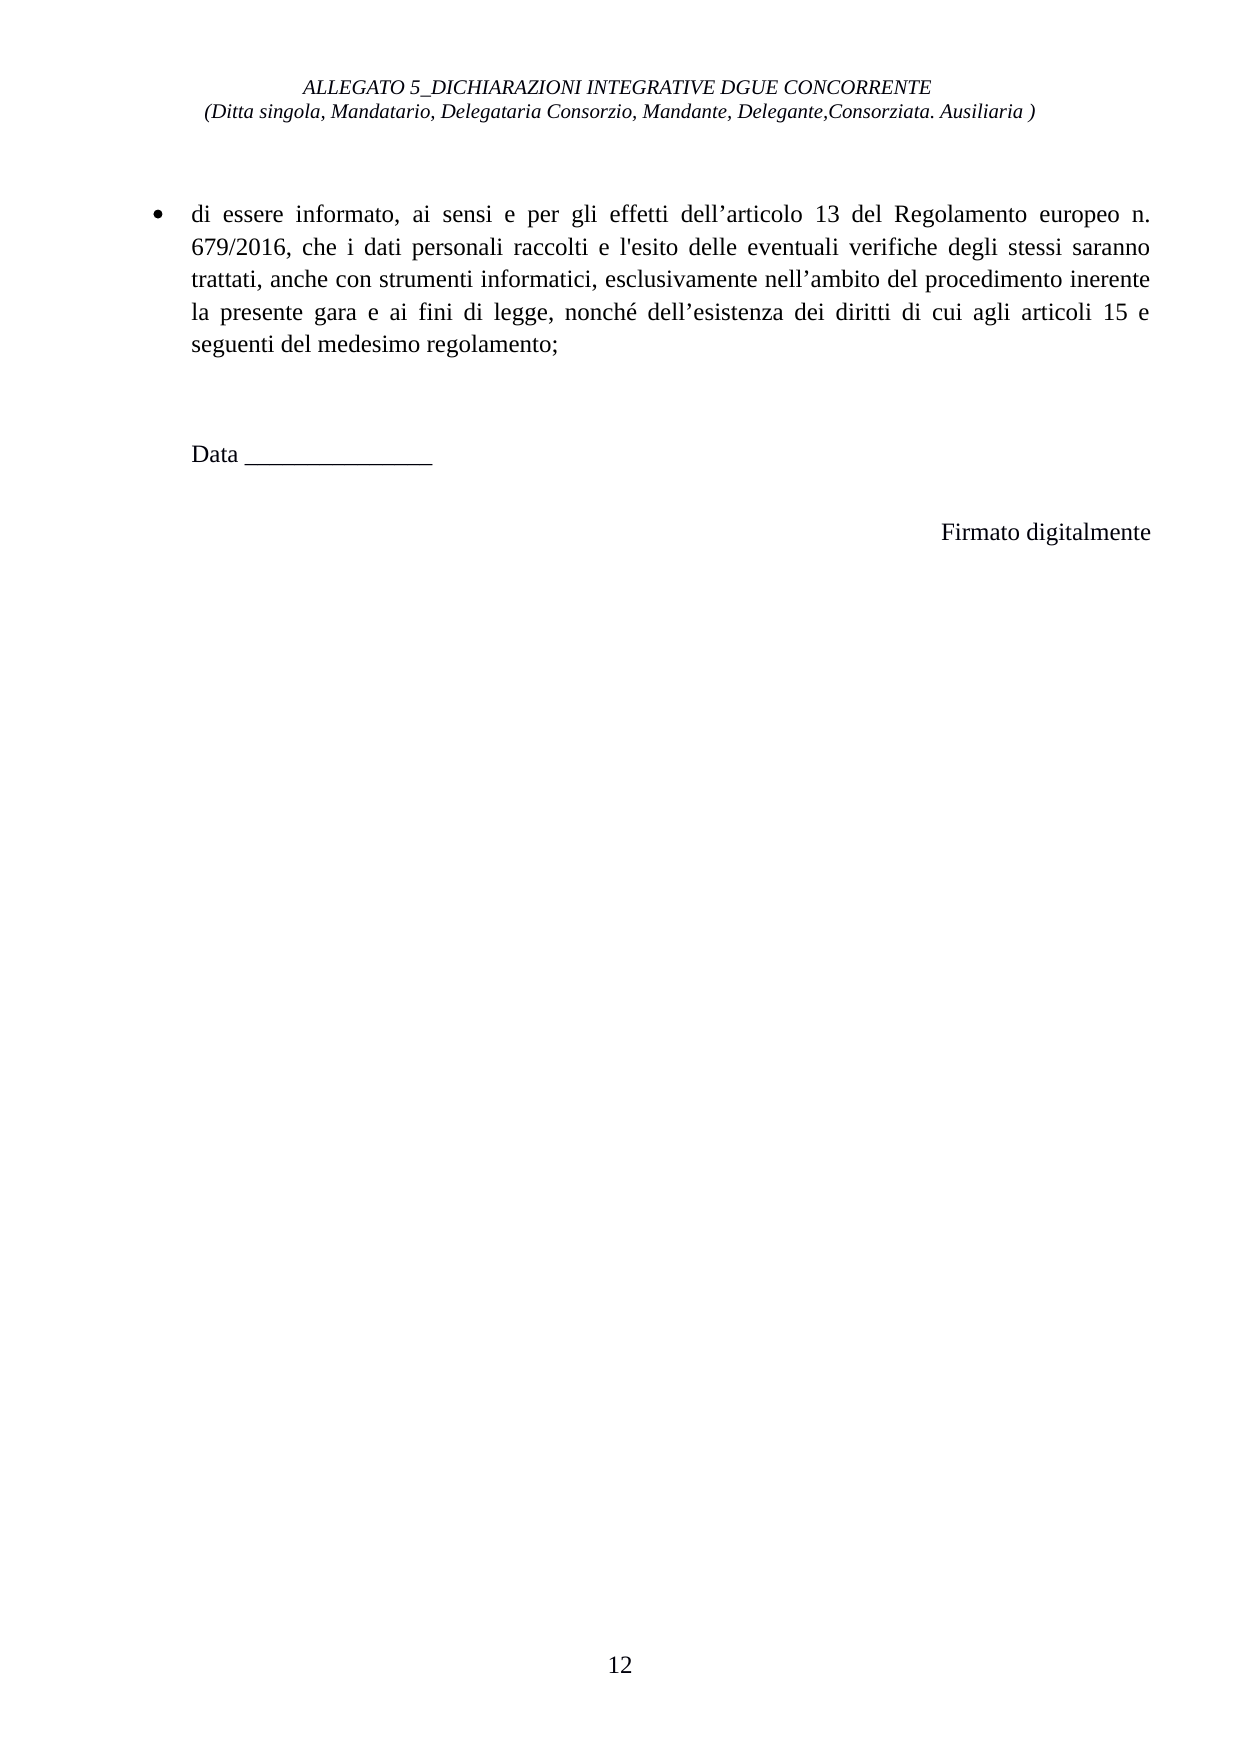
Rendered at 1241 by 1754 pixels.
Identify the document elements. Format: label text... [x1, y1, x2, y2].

list di essere informato, ai sensi e per gli effetti dell’articolo 13 del Regolamento europeo n. 679/2016, che i dati personali raccolti e l'esito delle eventuali verifiche degli stessi saranno trattati, anche con strumenti informatici, esclusivamente nell’ambito del procedimento inerente la presente gara e ai fini di legge, nonché dell’esistenza dei diritti di cui agli articoli 15 e seguenti del medesimo regolamento; [154, 195, 1151, 358]
list Firmato digitalmente [154, 513, 1151, 545]
list Data _______________ [154, 435, 1151, 468]
